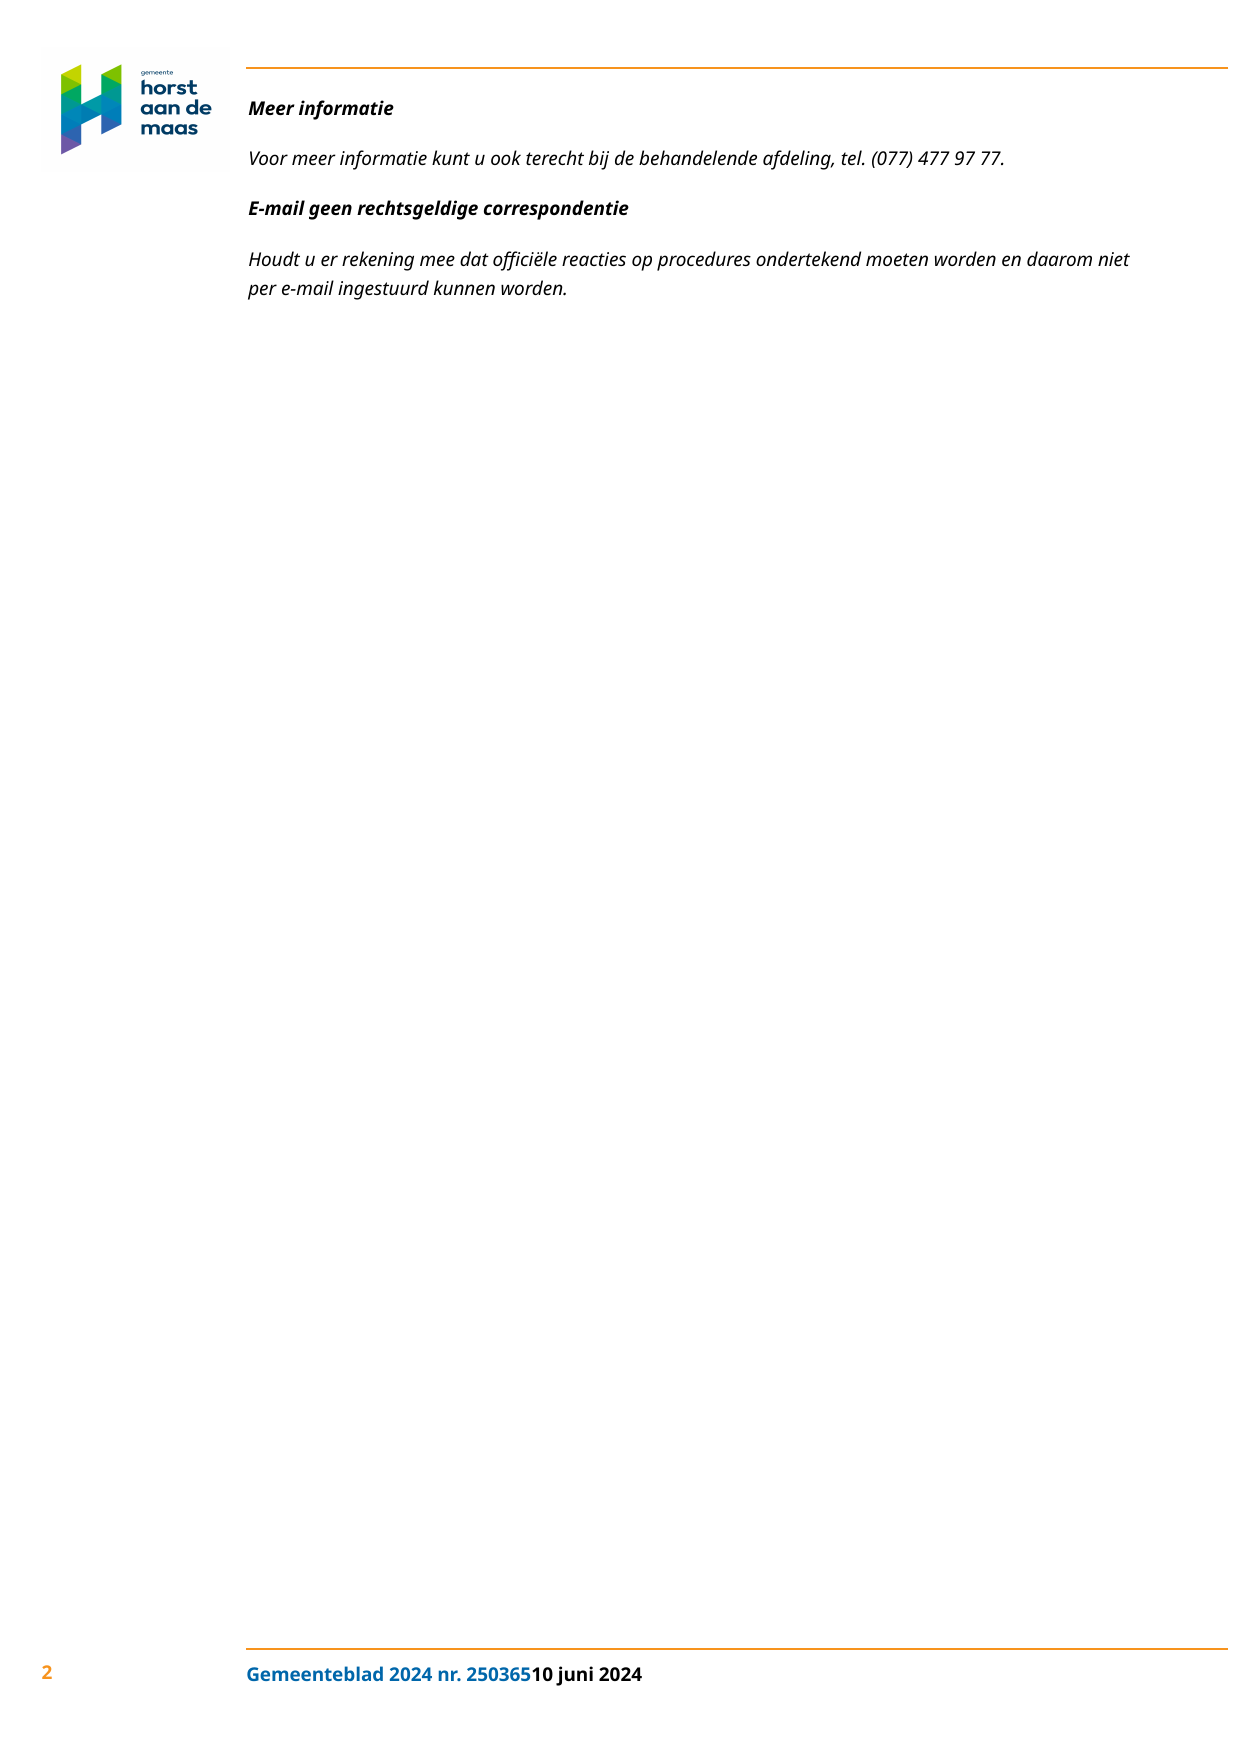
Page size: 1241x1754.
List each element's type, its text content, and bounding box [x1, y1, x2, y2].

text Voor meer informatie kunt u ook terecht bij de behandelende afdeling, tel. (077) 477 97 77. [248, 145, 1152, 171]
text Meer informatie [248, 95, 1152, 121]
picture [41, 47, 231, 172]
text E-mail geen rechtsgeldige correspondentie [248, 196, 1152, 221]
text Houdt u er rekening mee dat officiële reacties op procedures ondertekend moeten worden en daarom niet per e-mail ingestuurd kunnen worden. [248, 246, 1152, 301]
